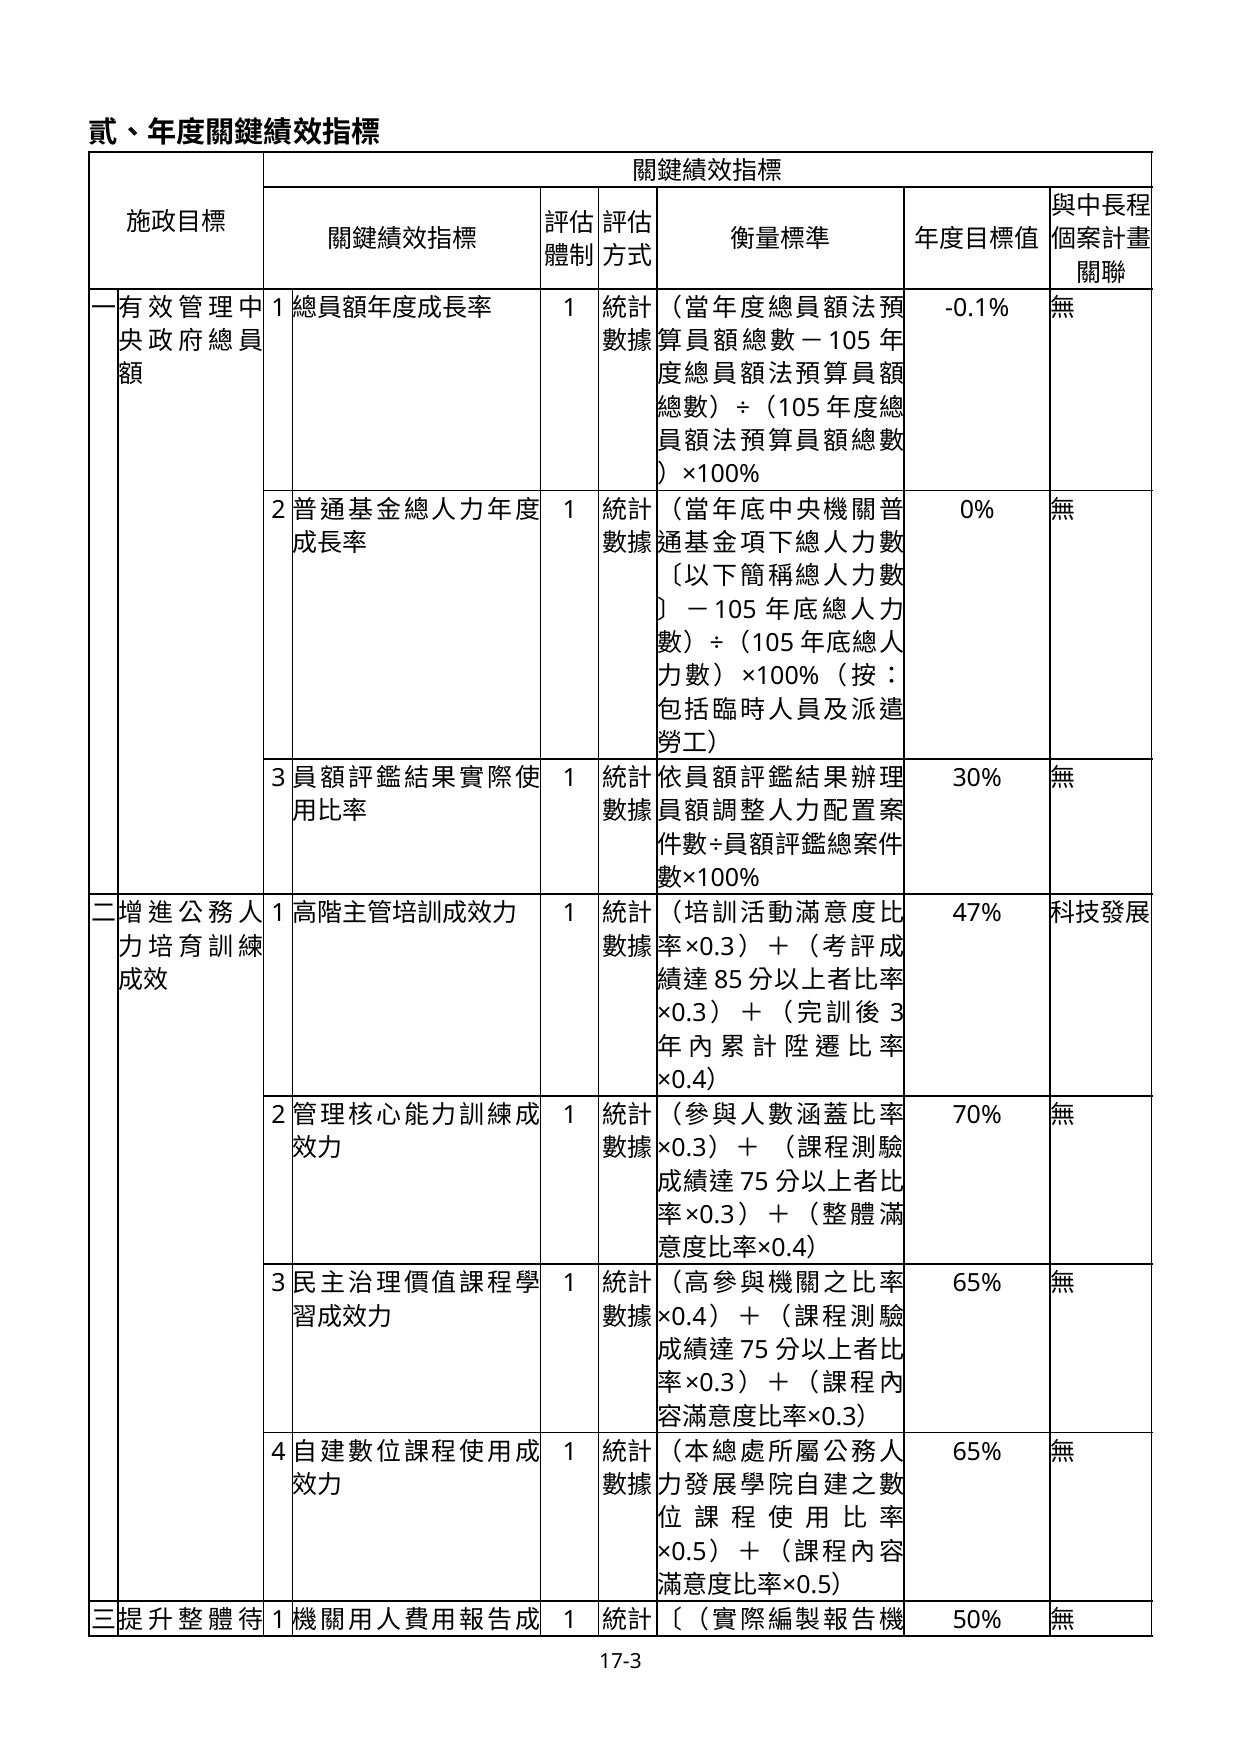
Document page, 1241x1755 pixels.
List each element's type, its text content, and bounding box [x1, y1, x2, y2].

table_cell 1 [541, 290, 598, 489]
table_cell -0.1% [905, 290, 1049, 489]
table_cell 2 [264, 491, 292, 758]
table_cell 自建數位課程使用成效力 [293, 1433, 540, 1600]
table_cell 統計數據 [599, 760, 656, 893]
table_cell 65% [905, 1433, 1049, 1600]
table_cell 一 [90, 290, 117, 893]
table_cell 3 [264, 760, 292, 893]
table_cell （培訓活動滿意度比率×0.3）＋（考評成績達85分以上者比率×0.3）＋（完訓後3年內累計陞遷比率×0.4） [658, 895, 903, 1095]
table_cell 65% [905, 1265, 1049, 1432]
table_cell 員額評鑑結果實際使用比率 [293, 760, 540, 893]
table_cell 三 [90, 1602, 117, 1635]
table_cell 50% [905, 1602, 1049, 1635]
table_cell 0% [905, 491, 1049, 758]
table_cell 1 [541, 1265, 598, 1432]
table_cell 無 [1051, 1602, 1151, 1635]
table_cell 1 [264, 1602, 292, 1635]
table_cell 1 [541, 895, 598, 1095]
table_cell （高參與機關之比率×0.4）＋（課程測驗成績達75分以上者比率×0.3）＋（課程內容滿意度比率×0.3） [658, 1265, 903, 1432]
table_cell 關鍵績效指標 [264, 188, 540, 288]
table_cell 有效管理中央政府總員額 [119, 290, 263, 893]
table_cell 3 [264, 1265, 292, 1432]
table_cell 增進公務人力培育訓練成效 [119, 895, 263, 1600]
table_cell 1 [541, 760, 598, 893]
table_cell 統計數據 [599, 491, 656, 758]
table_cell 民主治理價值課程學習成效力 [293, 1265, 540, 1432]
table_cell 衡量標準 [658, 188, 903, 288]
table_cell （當年度總員額法預算員額總數－105年度總員額法預算員額總數）÷（105年度總員額法預算員額總數）×100% [658, 290, 903, 489]
table_cell 統計數據 [599, 290, 656, 489]
table_cell 機關用人費用報告成 [293, 1602, 540, 1635]
table_cell 統計數據 [599, 1097, 656, 1263]
table_cell 70% [905, 1097, 1049, 1263]
table_cell 與中長程個案計畫關聯 [1051, 188, 1151, 288]
table_cell 無 [1051, 760, 1151, 893]
table_cell 47% [905, 895, 1049, 1095]
table_cell 依員額評鑑結果辦理員額調整人力配置案件數÷員額評鑑總案件數×100% [658, 760, 903, 893]
table_cell 普通基金總人力年度成長率 [293, 491, 540, 758]
table_cell 無 [1051, 290, 1151, 489]
table_cell 4 [264, 1433, 292, 1600]
table_cell 評估 體制 [541, 188, 598, 288]
table_cell 統計數據 [599, 1265, 656, 1432]
table_header 施政目標 [90, 153, 263, 288]
table_cell （本總處所屬公務人力發展學院自建之數位課程使用比率×0.5）＋（課程內容滿意度比率×0.5） [658, 1433, 903, 1600]
table_cell 評估 方式 [599, 188, 656, 288]
table_cell 年度目標值 [905, 188, 1049, 288]
table_cell 提升整體待遇管理及福利之運用價值 [119, 1602, 263, 1635]
table_cell 1 [264, 290, 292, 489]
table_cell 科技發展 [1051, 895, 1151, 1095]
table_header 關鍵績效指標 [264, 153, 1151, 186]
table_cell （當年底中央機關普通基金項下總人力數〔以下簡稱總人力數〕－105年底總人力數）÷（105年底總人力數）×100%（按：包括臨時人員及派遣勞工） [658, 491, 903, 758]
table_cell 管理核心能力訓練成效力 [293, 1097, 540, 1263]
table_cell 30% [905, 760, 1049, 893]
table_cell 高階主管培訓成效力 [293, 895, 540, 1095]
table_cell 統計 [599, 1602, 656, 1635]
table_cell 統計數據 [599, 895, 656, 1095]
table_cell 〔（實際編製報告機 [658, 1602, 903, 1635]
table_cell 1 [541, 1433, 598, 1600]
table_cell 無 [1051, 1433, 1151, 1600]
table_cell 無 [1051, 1265, 1151, 1432]
text 貳、年度關鍵績效指標 [89, 109, 1152, 151]
table_cell 1 [264, 895, 292, 1095]
table_cell （參與人數涵蓋比率×0.3）＋ （課程測驗成績達75分以上者比率×0.3）＋（整體滿意度比率×0.4） [658, 1097, 903, 1263]
table_cell 統計數據 [599, 1433, 656, 1600]
table_cell 無 [1051, 491, 1151, 758]
table_cell 二 [90, 895, 117, 1600]
table_cell 2 [264, 1097, 292, 1263]
table_cell 無 [1051, 1097, 1151, 1263]
table_cell 1 [541, 1097, 598, 1263]
table_cell 1 [541, 1602, 598, 1635]
table_cell 1 [541, 491, 598, 758]
table_cell 總員額年度成長率 [293, 290, 540, 489]
